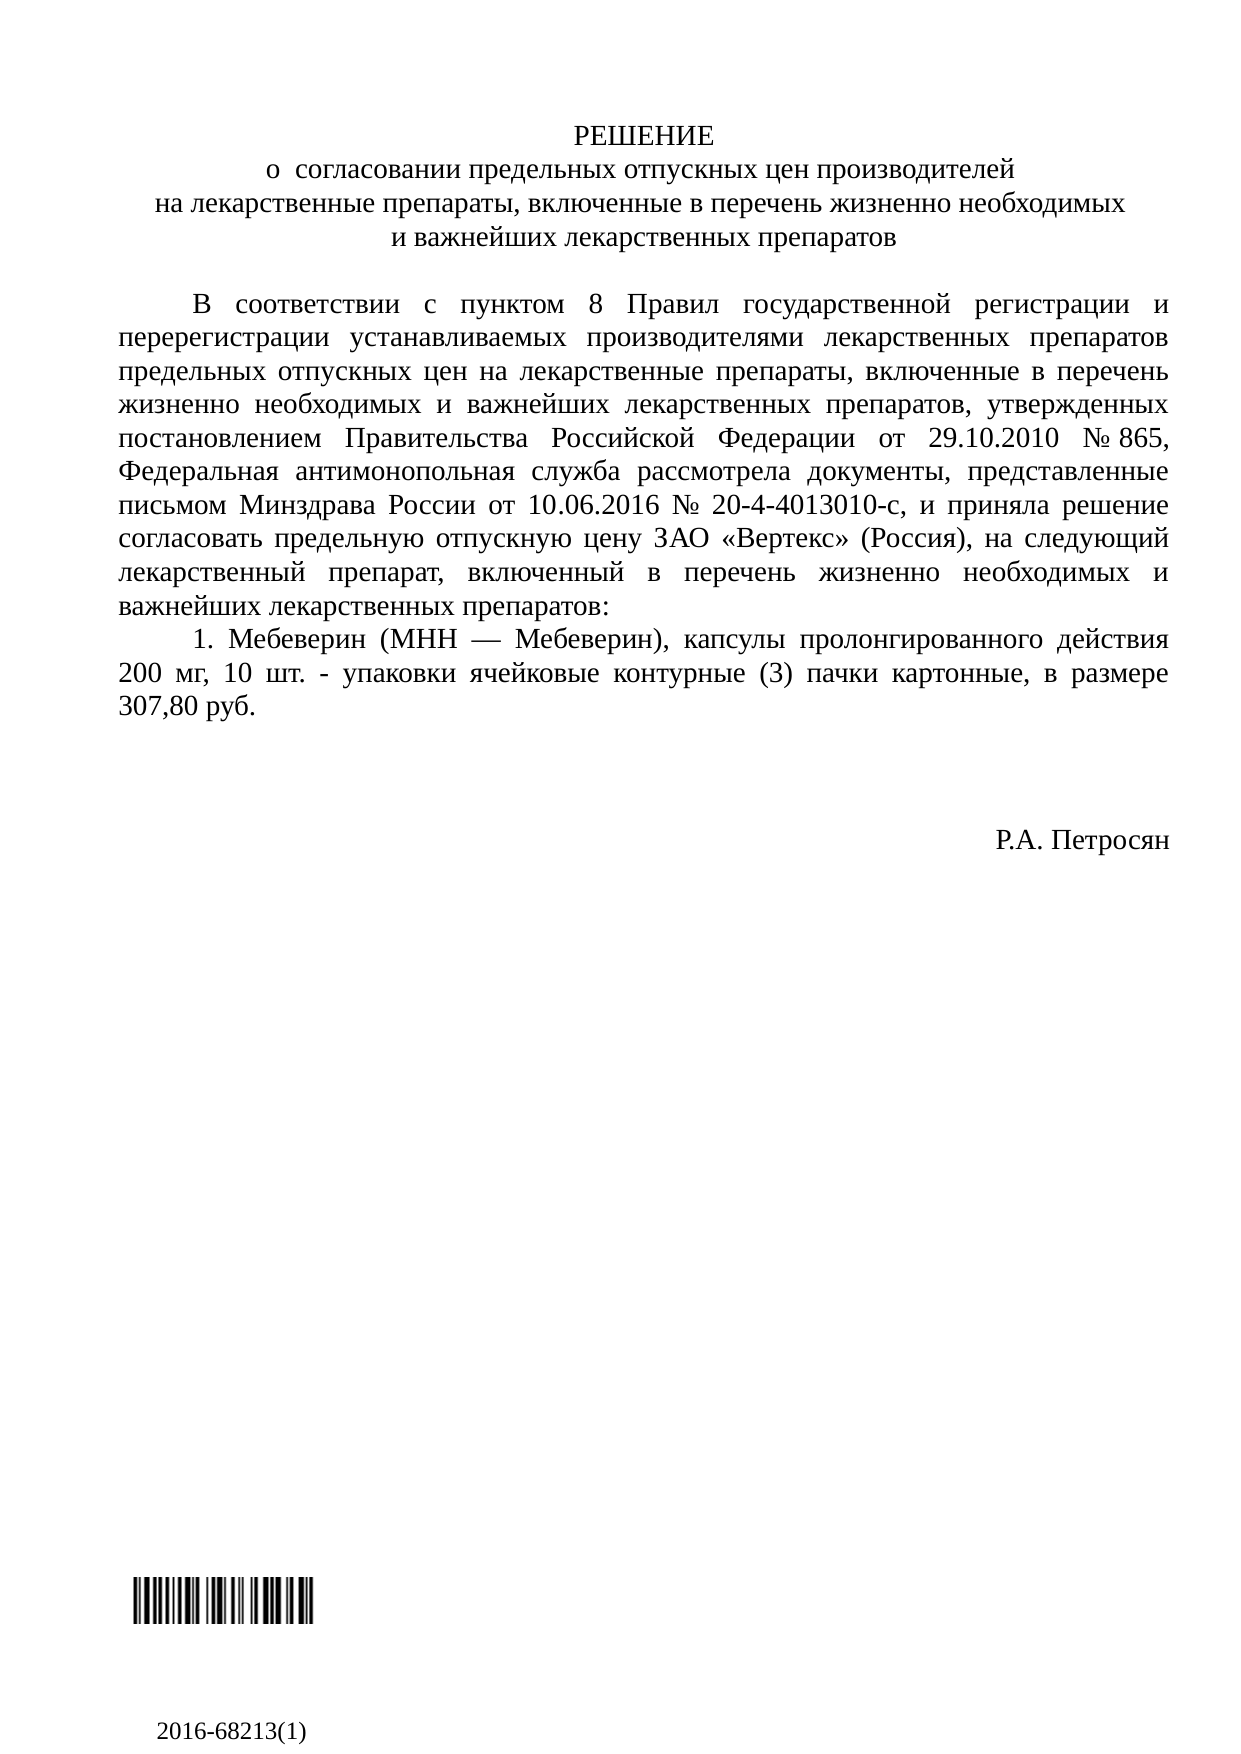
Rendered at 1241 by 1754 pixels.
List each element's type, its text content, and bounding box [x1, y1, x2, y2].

text В соответствии с пунктом 8 Правил государственной регистрации и перерегистрации устанавливаемых производителями лекарственных препаратов предельных отпускных цен на лекарственные препараты, включенные в перечень жизненно необходимых и важнейших лекарственных препаратов, утвержденных постановлением Правительства Российской Федерации от 29.10.2010 № 865, Федеральная антимонопольная служба рассмотрела документы, представленные письмом Минздрава России от 10.06.2016 № 20-4-4013010-с, и приняла решение согласовать предельную отпускную цену ЗАО «Вертекс» (Россия), на следующий лекарственный препарат, включенный в перечень жизненно необходимых и важнейших лекарственных препаратов: [118, 286, 1170, 621]
text и важнейших лекарственных препаратов [118, 219, 1170, 252]
text 1. Мебеверин (МНН — Мебеверин), капсулы пролонгированного действия 200 мг, 10 шт. - упаковки ячейковые контурные (3) пачки картонные, в размере 307,80 руб. [118, 621, 1170, 722]
text Р.А. Петросян [118, 822, 1170, 856]
text на лекарственные препараты, включенные в перечень жизненно необходимых [118, 185, 1170, 219]
text о согласовании предельных отпускных цен производителей [118, 152, 1170, 185]
picture [118, 1577, 331, 1624]
text РЕШЕНИЕ [118, 118, 1170, 152]
